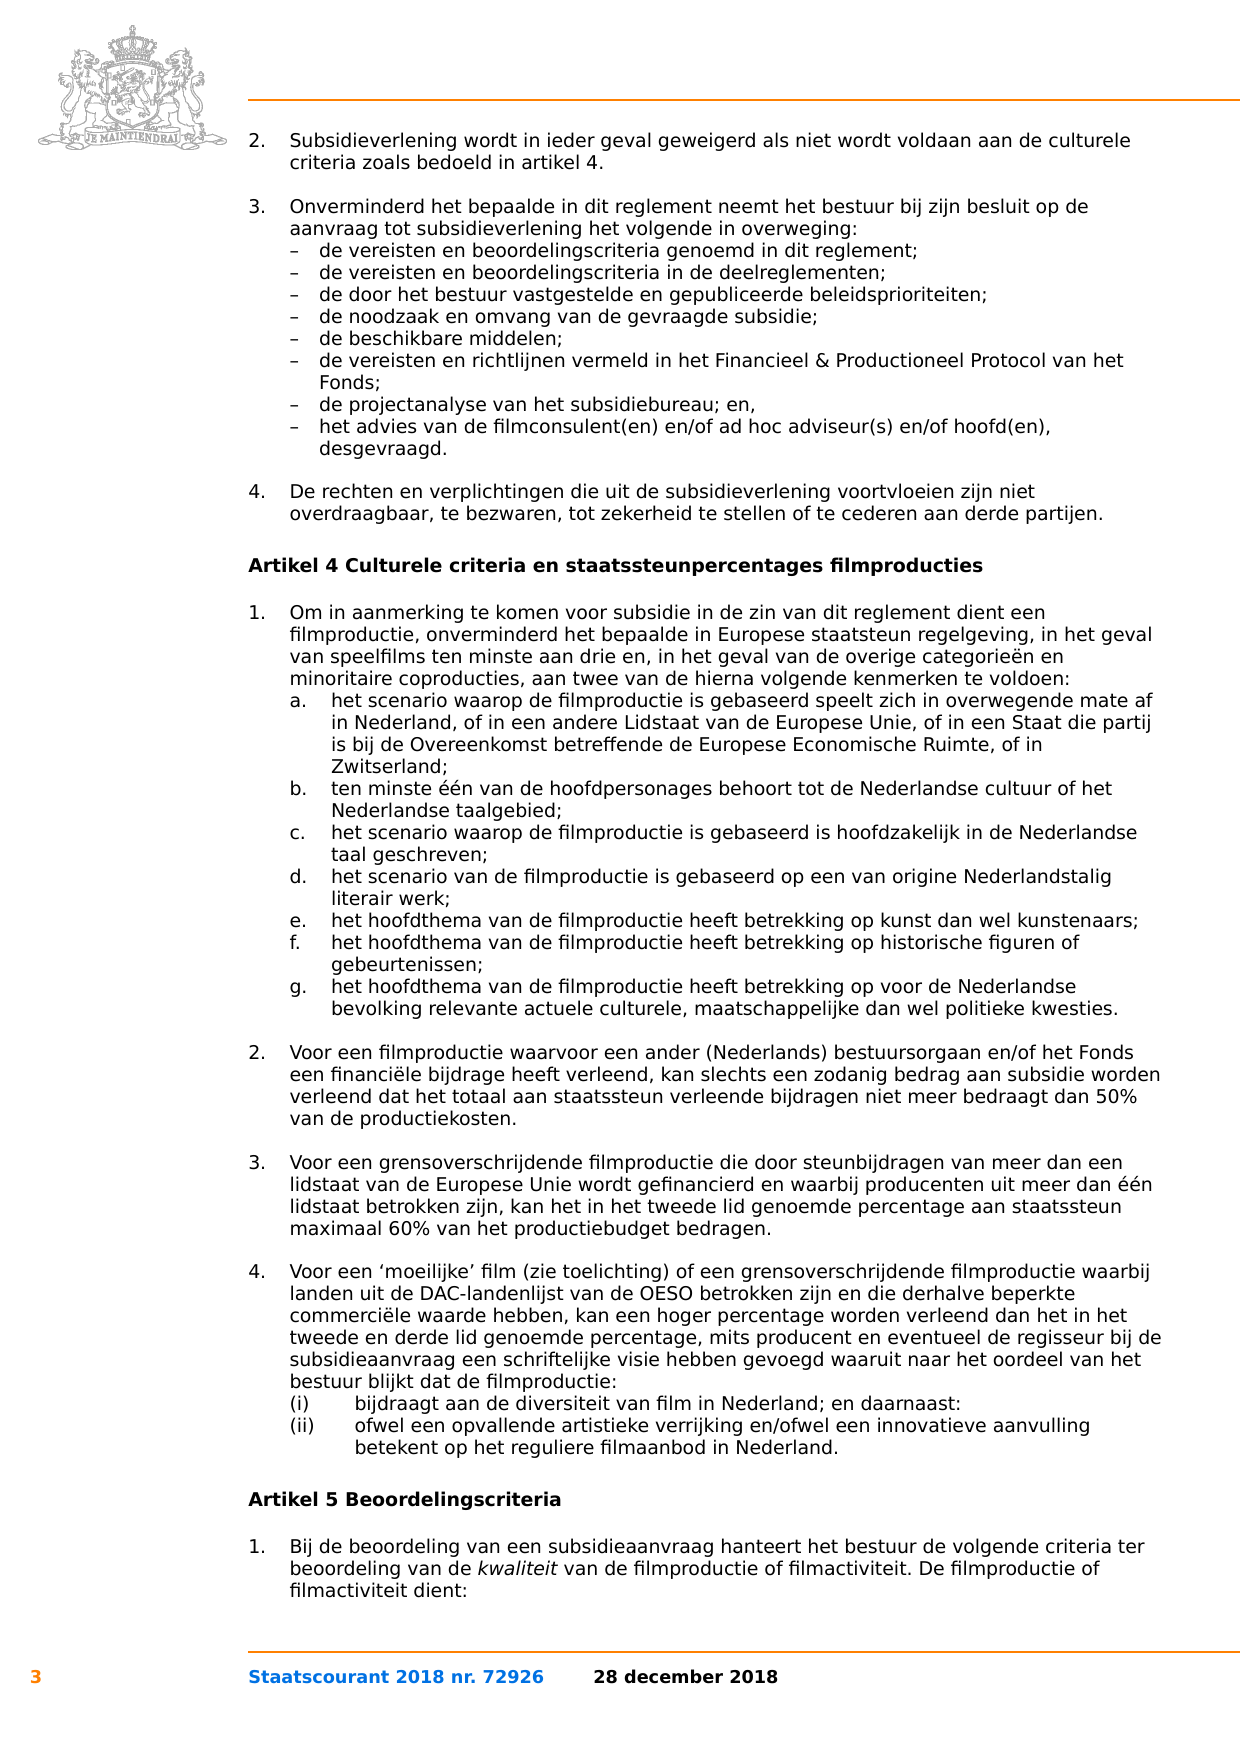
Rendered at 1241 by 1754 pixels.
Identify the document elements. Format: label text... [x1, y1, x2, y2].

text (i) bijdraagt aan de diversiteit van film in Nederland; en daarnaast: [289, 1393, 1163, 1415]
text – de door het bestuur vastgestelde en gepubliceerde beleidsprioriteiten; [289, 284, 1163, 306]
text 2. Voor een filmproductie waarvoor een ander (Nederlands) bestuursorgaan en/of het Fonds een financiële bijdrage heeft verleend, kan slechts een zodanig bedrag aan subsidie worden verleend dat het totaal aan staatssteun verleende bijdragen niet meer bedraagt dan 50% van de productiekosten. [248, 1042, 1163, 1130]
text – het advies van de filmconsulent(en) en/of ad hoc adviseur(s) en/of hoofd(en), desgevraagd. [289, 416, 1163, 459]
text b. ten minste één van de hoofdpersonages behoort tot de Nederlandse cultuur of het Nederlandse taalgebied; [289, 778, 1163, 822]
text 4. Voor een ‘moeilijke’ film (zie toelichting) of een grensoverschrijdende filmproductie waarbij landen uit de DAC-landenlijst van de OESO betrokken zijn en die derhalve beperkte commerciële waarde hebben, kan een hoger percentage worden verleend dan het in het tweede en derde lid genoemde percentage, mits producent en eventueel de regisseur bij de subsidieaanvraag een schriftelijke visie hebben gevoegd waaruit naar het oordeel van het bestuur blijkt dat de filmproductie: [248, 1261, 1163, 1393]
text – de vereisten en beoordelingscriteria genoemd in dit reglement; [289, 240, 1163, 262]
picture [38, 25, 227, 150]
text e. het hoofdthema van de filmproductie heeft betrekking op kunst dan wel kunstenaars; [289, 910, 1163, 932]
text – de beschikbare middelen; [289, 328, 1163, 349]
text g. het hoofdthema van de filmproductie heeft betrekking op voor de Nederlandse bevolking relevante actuele culturele, maatschappelijke dan wel politieke kwesties. [289, 976, 1163, 1020]
text – de projectanalyse van het subsidiebureau; en, [289, 393, 1163, 416]
text – de noodzaak en omvang van de gevraagde subsidie; [289, 306, 1163, 328]
text f. het hoofdthema van de filmproductie heeft betrekking op historische figuren of gebeurtenissen; [289, 932, 1163, 976]
text 3. Onverminderd het bepaalde in dit reglement neemt het bestuur bij zijn besluit op de aanvraag tot subsidieverlening het volgende in overweging: [248, 196, 1163, 240]
text 1. Om in aanmerking te komen voor subsidie in de zin van dit reglement dient een filmproductie, onverminderd het bepaalde in Europese staatsteun regelgeving, in het geval van speelfilms ten minste aan drie en, in het geval van de overige categorieën en minoritaire coproducties, aan twee van de hierna volgende kenmerken te voldoen: [248, 602, 1163, 690]
text d. het scenario van de filmproductie is gebaseerd op een van origine Nederlandstalig literair werk; [289, 866, 1163, 910]
text 1. Bij de beoordeling van een subsidieaanvraag hanteert het bestuur de volgende criteria ter beoordeling van de kwaliteit van de filmproductie of filmactiviteit. De filmproductie of filmactiviteit dient: [248, 1536, 1163, 1602]
text – de vereisten en richtlijnen vermeld in het Financieel & Productioneel Protocol van het Fonds; [289, 349, 1163, 393]
text 2. Subsidieverlening wordt in ieder geval geweigerd als niet wordt voldaan aan de culturele criteria zoals bedoeld in artikel 4. [248, 130, 1163, 174]
text 3. Voor een grensoverschrijdende filmproductie die door steunbijdragen van meer dan een lidstaat van de Europese Unie wordt gefinancierd en waarbij producenten uit meer dan één lidstaat betrokken zijn, kan het in het tweede lid genoemde percentage aan staatssteun maximaal 60% van het productiebudget bedragen. [248, 1152, 1163, 1239]
subtitle Artikel 4 Culturele criteria en staatssteunpercentages filmproducties [248, 555, 1163, 577]
text 4. De rechten en verplichtingen die uit de subsidieverlening voortvloeien zijn niet overdraagbaar, te bezwaren, tot zekerheid te stellen of te cederen aan derde partijen. [248, 481, 1163, 525]
text c. het scenario waarop de filmproductie is gebaseerd is hoofdzakelijk in de Nederlandse taal geschreven; [289, 822, 1163, 866]
text (ii) ofwel een opvallende artistieke verrijking en/ofwel een innovatieve aanvulling betekent op het reguliere filmaanbod in Nederland. [289, 1415, 1163, 1459]
text – de vereisten en beoordelingscriteria in de deelreglementen; [289, 262, 1163, 284]
text a. het scenario waarop de filmproductie is gebaseerd speelt zich in overwegende mate af in Nederland, of in een andere Lidstaat van de Europese Unie, of in een Staat die partij is bij de Overeenkomst betreffende de Europese Economische Ruimte, of in Zwitserland; [289, 690, 1163, 778]
subtitle Artikel 5 Beoordelingscriteria [248, 1489, 1163, 1511]
